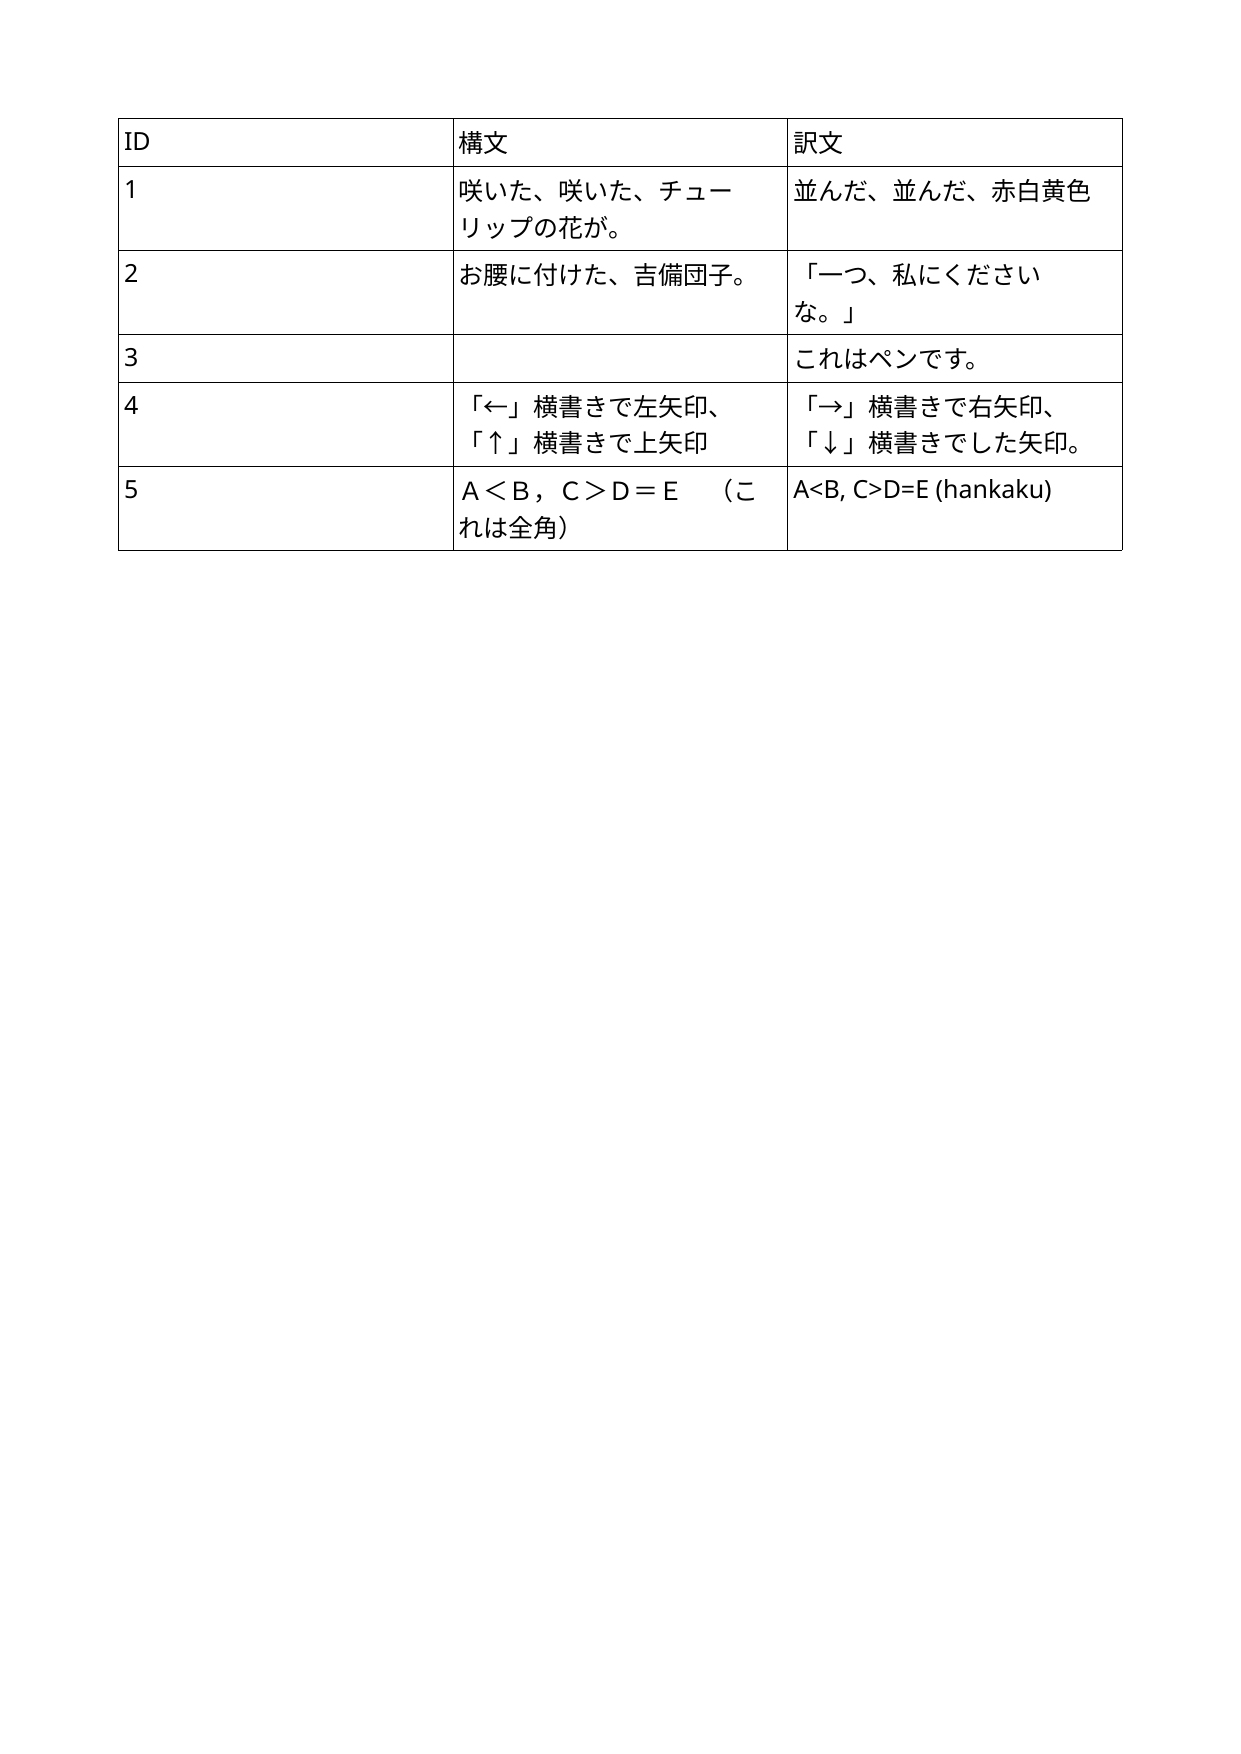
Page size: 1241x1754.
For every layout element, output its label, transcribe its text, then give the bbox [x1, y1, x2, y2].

table_cell 2 [119, 251, 453, 334]
table_cell Ａ＜Ｂ，Ｃ＞Ｄ＝Ｅ （これは全角） [454, 467, 787, 550]
table_cell 1 [119, 167, 453, 250]
table_header ID [119, 119, 453, 166]
table_cell 「→」横書きで右矢印、「↓」横書きでした矢印。 [788, 383, 1122, 466]
table_header 訳文 [788, 119, 1122, 166]
table_cell [454, 335, 787, 382]
table_cell 3 [119, 335, 453, 382]
table_header 構文 [454, 119, 787, 166]
table_cell これはペンです。 [788, 335, 1122, 382]
table_cell A<B, C>D=E (hankaku) [788, 467, 1122, 550]
table_cell 咲いた、咲いた、チューリップの花が。 [454, 167, 787, 250]
table_cell お腰に付けた、吉備団子。 [454, 251, 787, 334]
table_cell 並んだ、並んだ、赤白黄色 [788, 167, 1122, 250]
table_cell 4 [119, 383, 453, 466]
table_cell 「←」横書きで左矢印、「↑」横書きで上矢印 [454, 383, 787, 466]
table_cell 5 [119, 467, 453, 550]
table_cell 「一つ、私にくださいな。」 [788, 251, 1122, 334]
